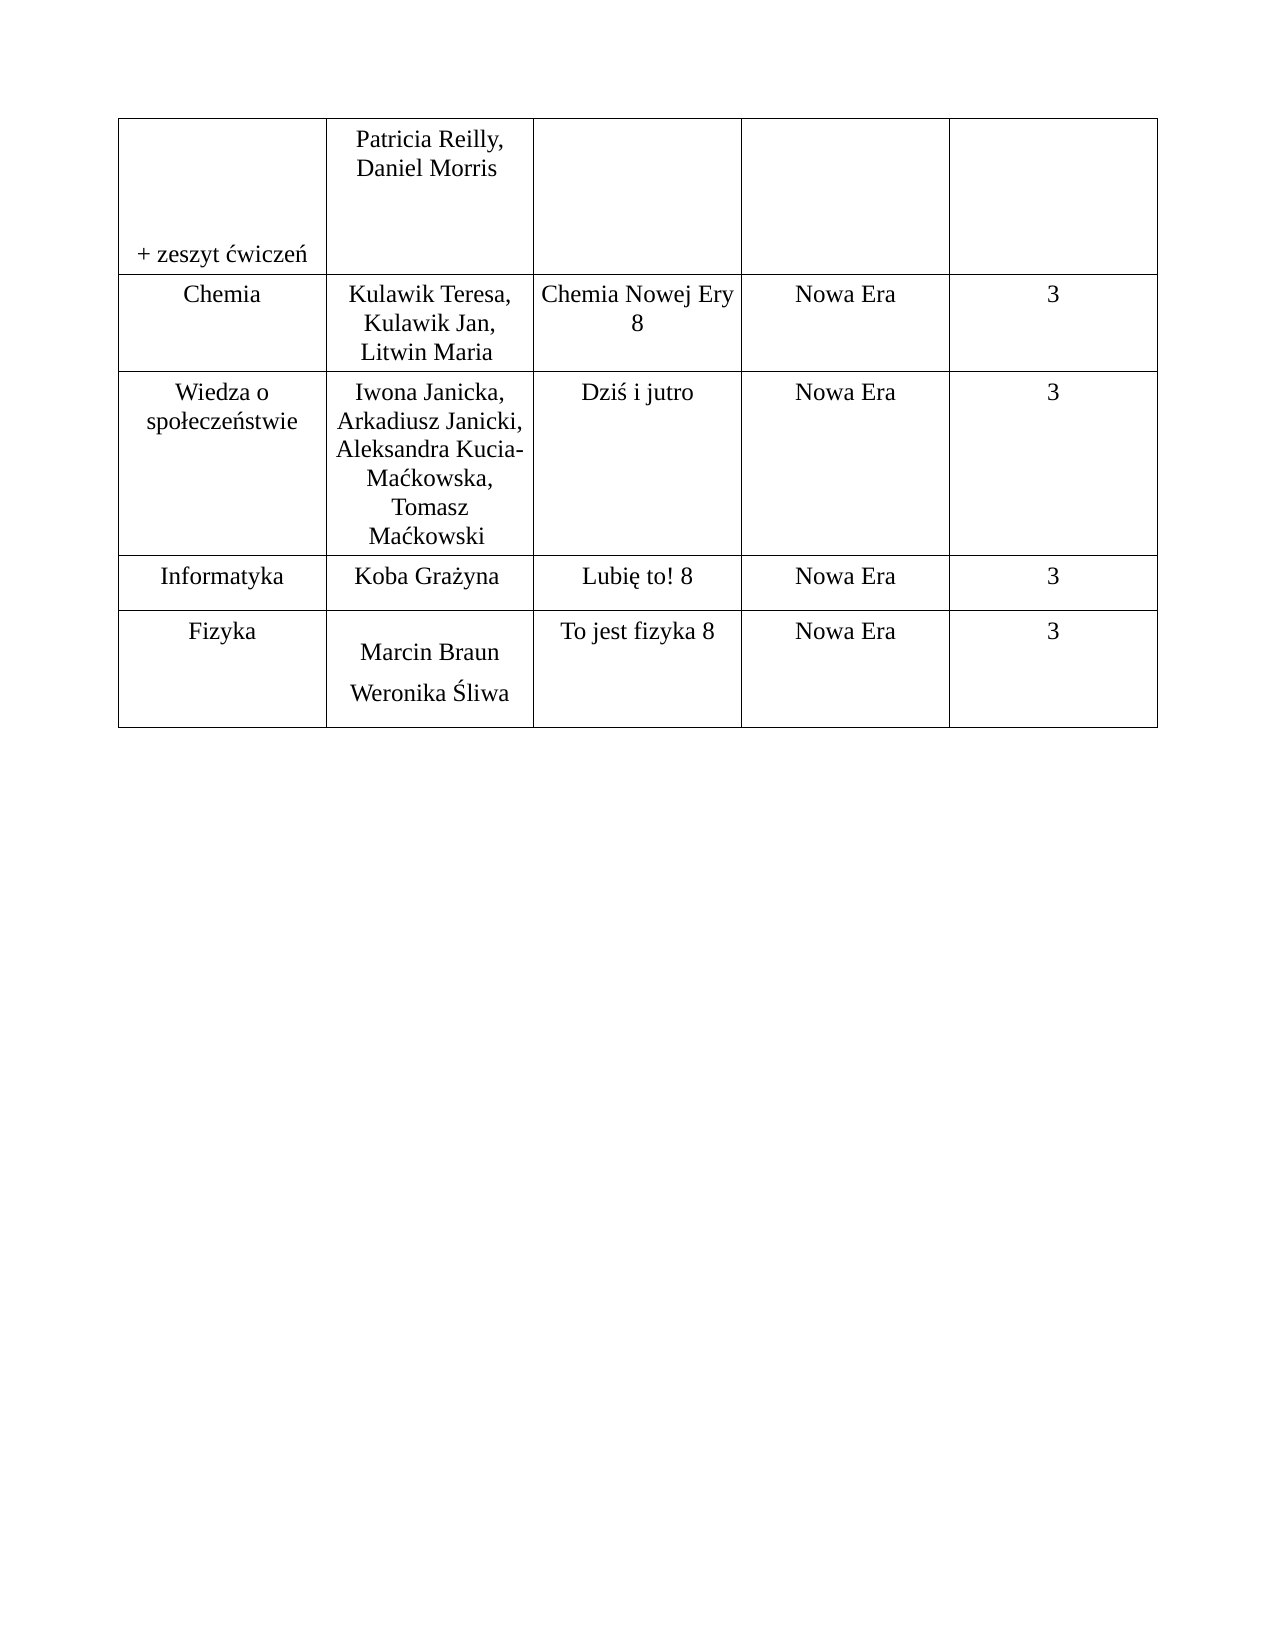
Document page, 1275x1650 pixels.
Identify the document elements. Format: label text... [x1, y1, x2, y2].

table_cell Patricia Reilly, Daniel Morris [327, 119, 533, 273]
table_cell Fizyka [119, 611, 326, 727]
table_cell [534, 119, 741, 273]
table_cell Lubię to! 8 [534, 556, 741, 610]
table_cell Dziś i jutro [534, 372, 741, 555]
table_cell Koba Grażyna [327, 556, 533, 610]
table_cell Marcin Braun Weronika Śliwa [327, 611, 533, 727]
table_cell Kulawik Teresa, Kulawik Jan, Litwin Maria [327, 275, 533, 371]
table_cell Nowa Era [742, 372, 949, 555]
table_cell 3 [950, 611, 1157, 727]
table_cell Iwona Janicka, Arkadiusz Janicki, Aleksandra Kucia-Maćkowska, Tomasz Maćkowski [327, 372, 533, 555]
table_cell [950, 119, 1157, 273]
table_cell + zeszyt ćwiczeń [119, 119, 326, 273]
table_cell 3 [950, 275, 1157, 371]
table_cell To jest fizyka 8 [534, 611, 741, 727]
table_cell 3 [950, 372, 1157, 555]
table_cell Nowa Era [742, 611, 949, 727]
table_cell Chemia Nowej Ery 8 [534, 275, 741, 371]
table_cell Informatyka [119, 556, 326, 610]
table_cell Chemia [119, 275, 326, 371]
table_cell Wiedza o społeczeństwie [119, 372, 326, 555]
table_cell Nowa Era [742, 275, 949, 371]
table_cell 3 [950, 556, 1157, 610]
table_cell [742, 119, 949, 273]
table_cell Nowa Era [742, 556, 949, 610]
